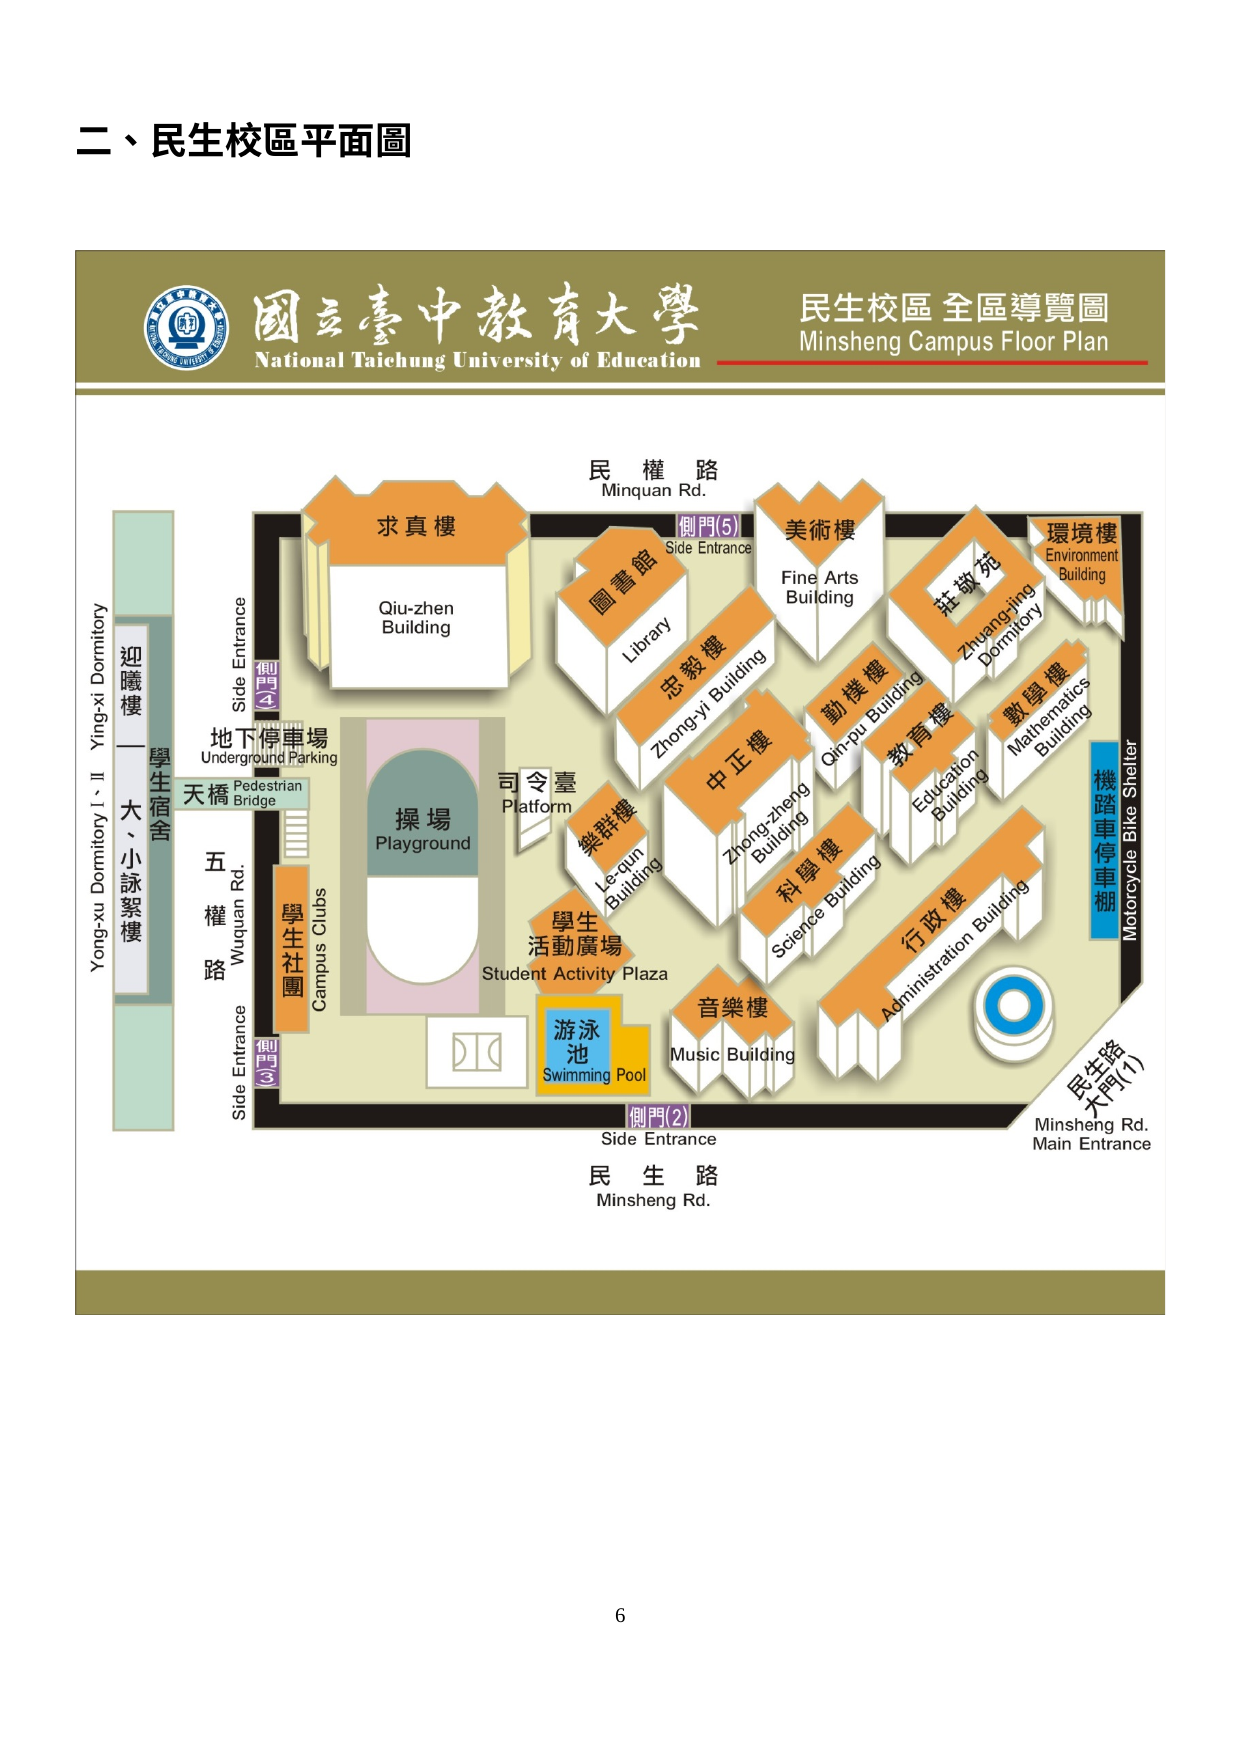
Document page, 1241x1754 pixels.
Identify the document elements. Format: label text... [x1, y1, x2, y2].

picture [75, 250, 1166, 1315]
text 二、民生校區平面圖 [75, 101, 1165, 176]
